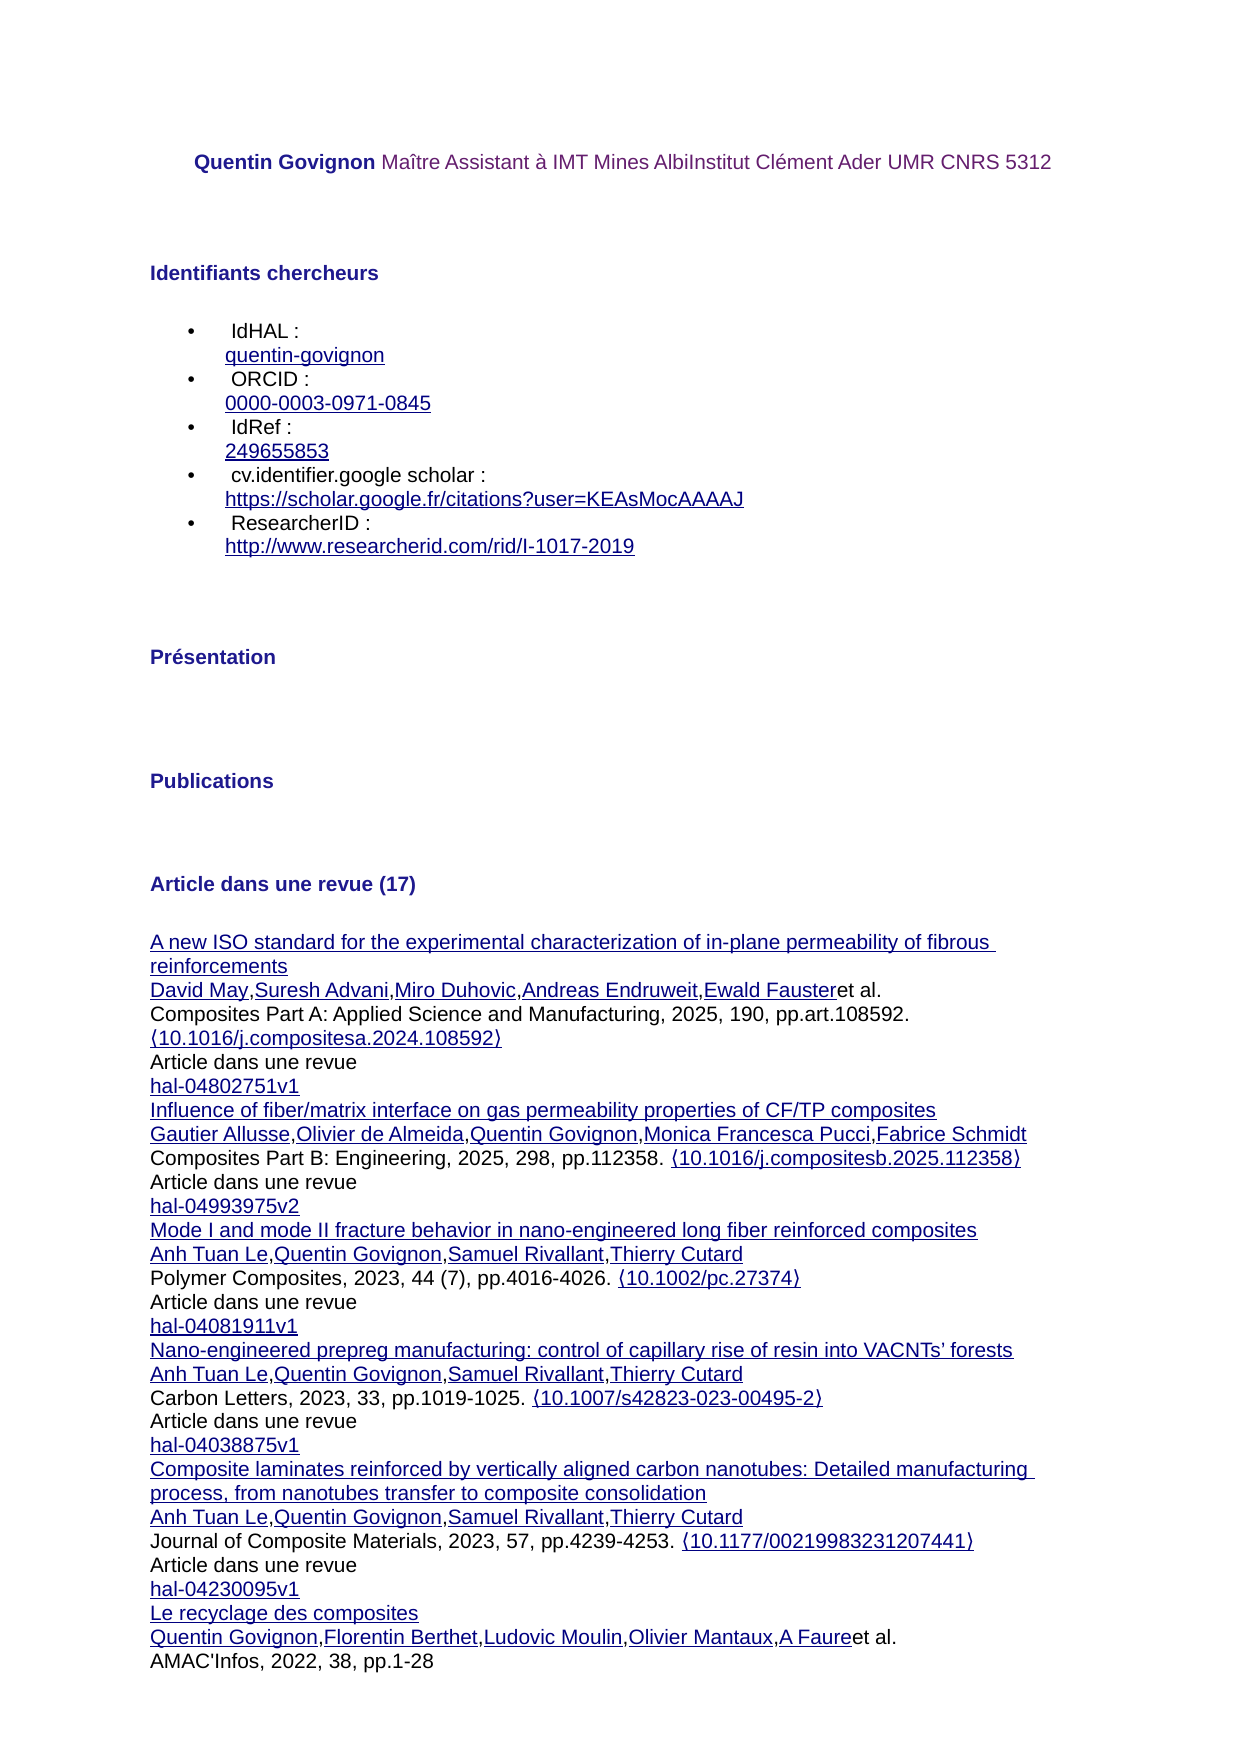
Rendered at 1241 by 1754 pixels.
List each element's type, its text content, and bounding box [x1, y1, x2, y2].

list 0000-0003-0971-0845 [187, 391, 1090, 414]
list IdRef : [187, 414, 1090, 438]
list quentin-govignon [187, 343, 1090, 367]
table_header A new ISO standard for the experimental characterization of in-plane permeability of fibrous reinforcements David May,Suresh Advani,Miro Duhovic,Andreas Endruweit,Ewald Fausteret al. Composites Part A: Applied Science and Manufacturing, 2025, 190, pp.art.108592. ⟨10.1016/j.compositesa.2024.108592⟩ Article dans une revue hal-04802751v1 [150, 930, 1090, 1098]
list cv.identifier.google scholar : [187, 462, 1090, 486]
list IdHAL : [187, 319, 1090, 343]
list https://scholar.google.fr/citations?user=KEAsMocAAAAJ [187, 486, 1090, 510]
table_cell Influence of fiber/matrix interface on gas permeability properties of CF/TP composites Gautier Allusse,Olivier de Almeida,Quentin Govignon,Monica Francesca Pucci,Fabrice Schmidt Composites Part B: Engineering, 2025, 298, pp.112358. ⟨10.1016/j.compositesb.2025.112358⟩ Article dans une revue hal-04993975v2 [150, 1098, 1090, 1218]
subtitle Identifiants chercheurs [150, 260, 1090, 284]
list ResearcherID : [187, 510, 1090, 534]
table_cell Composite laminates reinforced by vertically aligned carbon nanotubes: Detailed manufacturing process, from nanotubes transfer to composite consolidation Anh Tuan Le,Quentin Govignon,Samuel Rivallant,Thierry Cutard Journal of Composite Materials, 2023, 57, pp.4239-4253. ⟨10.1177/00219983231207441⟩ Article dans une revue hal-04230095v1 [150, 1457, 1090, 1601]
list http://www.researcherid.com/rid/I-1017-2019 [187, 534, 1090, 558]
subtitle Publications [150, 769, 1090, 793]
subtitle Présentation [150, 645, 1090, 669]
subtitle Quentin Govignon Maître Assistant à IMT Mines AlbiInstitut Clément Ader UMR CNRS 5312 [150, 150, 1090, 174]
table_cell Le recyclage des composites Quentin Govignon,Florentin Berthet,Ludovic Moulin,Olivier Mantaux,A Faureet al. AMAC'Infos, 2022, 38, pp.1-28 [150, 1601, 1090, 1673]
table_cell Nano-engineered prepreg manufacturing: control of capillary rise of resin into VACNTs’ forests Anh Tuan Le,Quentin Govignon,Samuel Rivallant,Thierry Cutard Carbon Letters, 2023, 33, pp.1019-1025. ⟨10.1007/s42823-023-00495-2⟩ Article dans une revue hal-04038875v1 [150, 1338, 1090, 1457]
subtitle Article dans une revue (17) [150, 872, 1090, 896]
list 249655853 [187, 438, 1090, 462]
table_cell Mode I and mode II fracture behavior in nano‐engineered long fiber reinforced composites Anh Tuan Le,Quentin Govignon,Samuel Rivallant,Thierry Cutard Polymer Composites, 2023, 44 (7), pp.4016-4026. ⟨10.1002/pc.27374⟩ Article dans une revue hal-04081911v1 [150, 1218, 1090, 1337]
list ORCID : [187, 367, 1090, 391]
